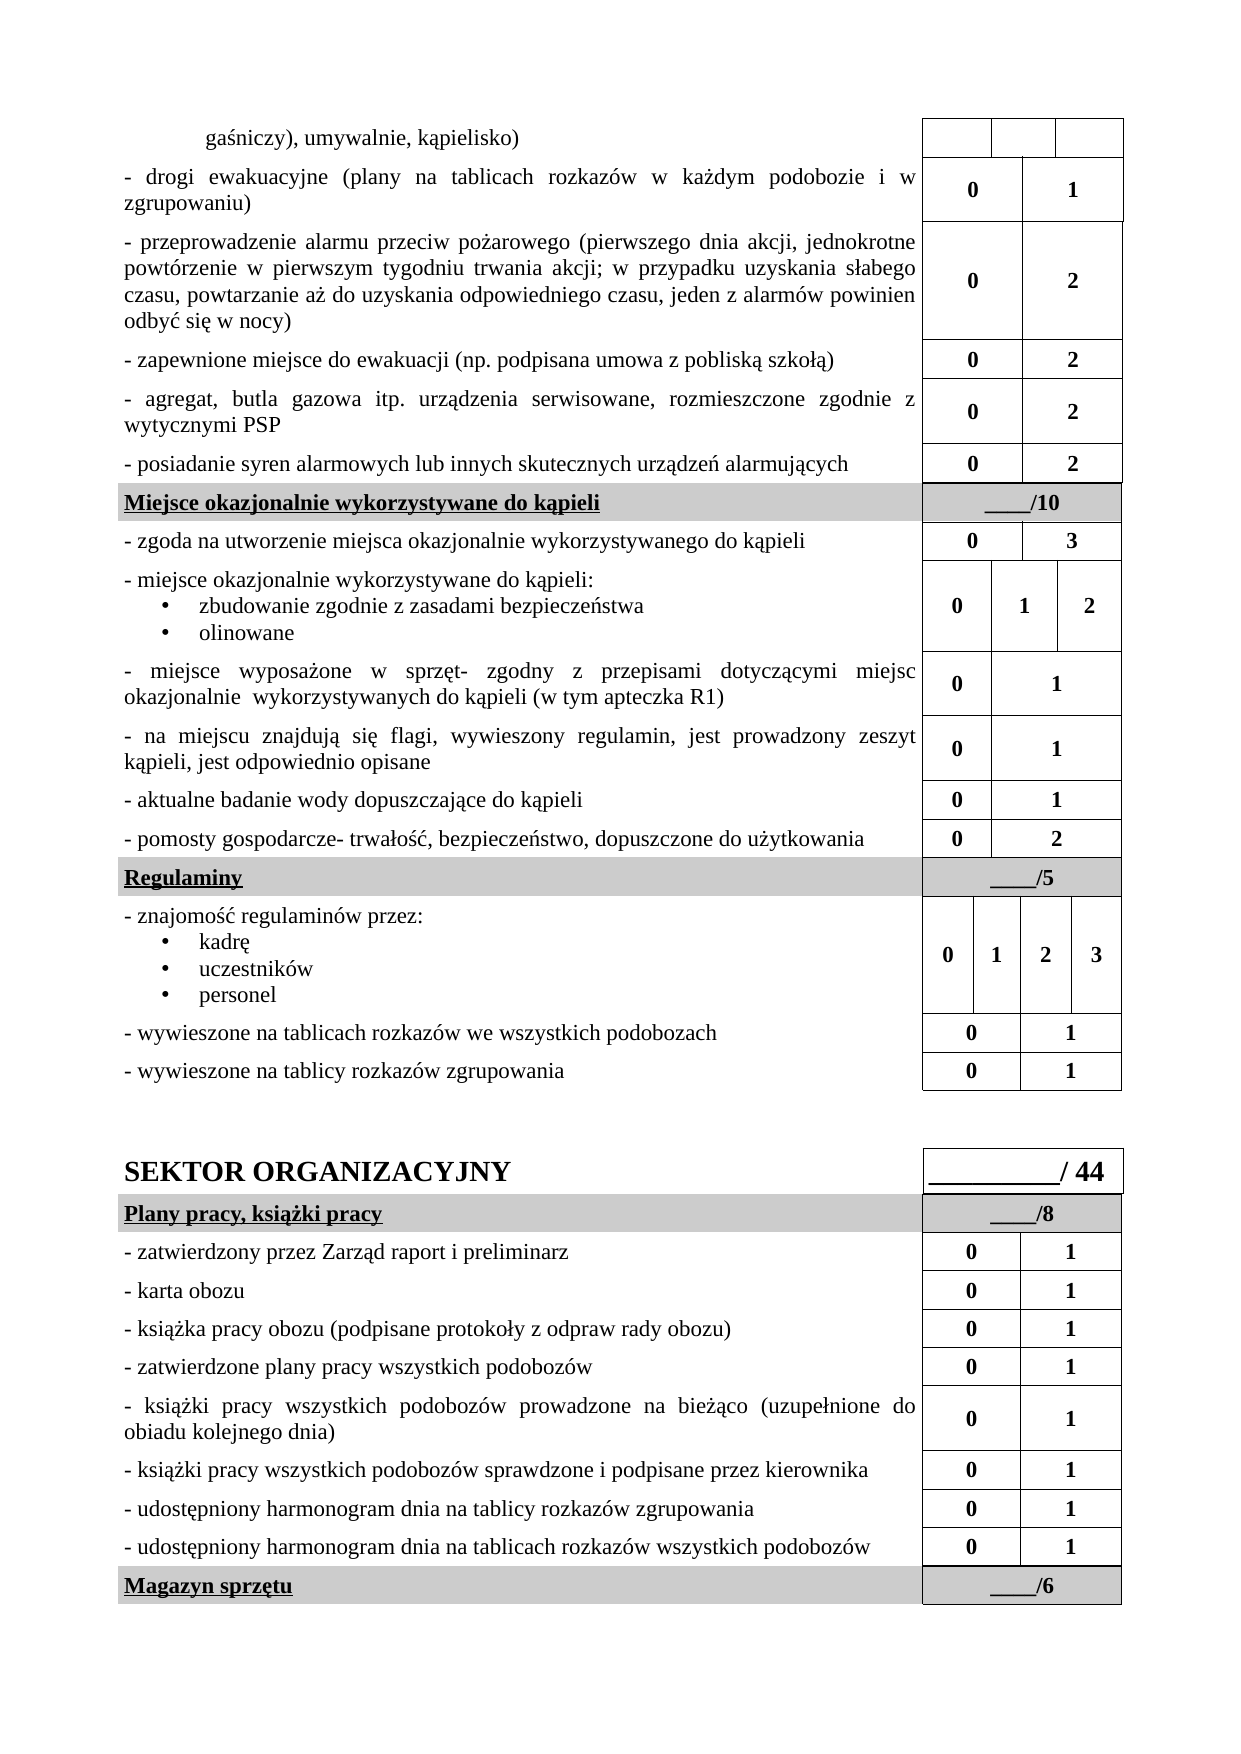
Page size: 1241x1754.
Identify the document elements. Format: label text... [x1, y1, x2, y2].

table_header ____/10 [923, 484, 1121, 521]
table_header ____/8 [923, 1195, 1121, 1232]
table_cell 2 [992, 820, 1121, 857]
table_header Plany pracy, książki pracy [118, 1194, 922, 1232]
table_cell - zatwierdzone plany pracy wszystkich podobozów [118, 1347, 922, 1385]
table_cell - pomosty gospodarcze- trwałość, bezpieczeństwo, dopuszczone do użytkowania [118, 819, 922, 857]
table_cell gaśniczy), umywalnie, kąpielisko) [118, 118, 922, 156]
table_cell - zapewnione miejsce do ewakuacji (np. podpisana umowa z pobliską szkołą) [118, 339, 922, 378]
table_cell - przeprowadzenie alarmu przeciw pożarowego (pierwszego dnia akcji, jednokrotne powtórzenie w pierwszym tygodniu trwania akcji; w przypadku uzyskania słabego czasu, powtarzanie aż do uzyskania odpowiedniego czasu, jeden z alarmów powinien odbyć się w nocy) [118, 221, 922, 339]
table_cell 1 [1021, 1014, 1121, 1051]
table_cell 1 [992, 716, 1121, 780]
table_cell 0 [923, 652, 991, 715]
table_cell [1056, 119, 1123, 156]
table_cell 0 [923, 820, 991, 857]
table_cell 0 [923, 1386, 1020, 1450]
table_cell - miejsce okazjonalnie wykorzystywane do kąpieli: zbudowanie zgodnie z zasadami bezpieczeństwa olinowane [118, 560, 922, 651]
table_header Miejsce okazjonalnie wykorzystywane do kąpieli [118, 483, 922, 521]
table_cell 0 [923, 1348, 1020, 1385]
table_cell 0 [923, 1271, 1020, 1309]
table_cell 0 [923, 1451, 1020, 1488]
table_cell 1 [992, 652, 1121, 715]
table_cell 0 [923, 222, 1022, 339]
table_header Magazyn sprzętu [118, 1566, 922, 1604]
table_cell 2 [1058, 561, 1121, 651]
table_cell 0 [923, 781, 991, 818]
table_cell 0 [923, 340, 1022, 378]
table_cell - agregat, butla gazowa itp. urządzenia serwisowane, rozmieszczone zgodnie z wytycznymi PSP [118, 378, 922, 443]
table_cell 1 [1021, 1451, 1121, 1488]
table_cell 1 [1021, 1233, 1121, 1270]
table_cell - karta obozu [118, 1270, 922, 1309]
table_cell 1 [1021, 1348, 1121, 1385]
table_cell - wywieszone na tablicy rozkazów zgrupowania [118, 1051, 922, 1090]
table_cell 0 [923, 716, 991, 780]
table_cell 0 [923, 897, 973, 1013]
table_cell 0 [923, 561, 991, 651]
table_cell - udostępniony harmonogram dnia na tablicy rozkazów zgrupowania [118, 1489, 922, 1527]
table_cell - drogi ewakuacyjne (plany na tablicach rozkazów w każdym podobozie i w zgrupowaniu) [118, 156, 922, 221]
table_cell 2 [1023, 379, 1122, 443]
table_cell - znajomość regulaminów przez: kadrę uczestników personel [118, 896, 922, 1013]
table_cell 0 [923, 1233, 1020, 1270]
table_cell 1 [1023, 158, 1123, 221]
table_header ____/5 [923, 858, 1121, 896]
table_cell 1 [1021, 1310, 1121, 1347]
table_cell 3 [1072, 897, 1121, 1013]
table_cell 0 [923, 1490, 1020, 1527]
table_cell - książki pracy wszystkich podobozów sprawdzone i podpisane przez kierownika [118, 1450, 922, 1488]
table_cell - książka pracy obozu (podpisane protokoły z odpraw rady obozu) [118, 1309, 922, 1347]
table_cell 0 [923, 379, 1022, 443]
table_cell 0 [923, 1310, 1020, 1347]
table_cell [992, 119, 1055, 156]
table_cell - miejsce wyposażone w sprzęt- zgodny z przepisami dotyczącymi miejsc okazjonalnie wykorzystywanych do kąpieli (w tym apteczka R1) [118, 651, 922, 715]
table_cell 2 [1021, 897, 1071, 1013]
table_cell 2 [1023, 340, 1122, 378]
table_header _________/ 44 [924, 1149, 1123, 1193]
table_cell 1 [1021, 1386, 1121, 1450]
table_cell 0 [923, 1053, 1020, 1090]
table_cell 1 [1021, 1528, 1121, 1565]
table_cell 1 [1021, 1053, 1121, 1090]
table_cell 2 [1023, 222, 1122, 339]
table_header ____/6 [923, 1567, 1121, 1604]
table_cell - aktualne badanie wody dopuszczające do kąpieli [118, 780, 922, 818]
table_cell 3 [1023, 523, 1121, 560]
table_cell - książki pracy wszystkich podobozów prowadzone na bieżąco (uzupełnione do obiadu kolejnego dnia) [118, 1385, 922, 1450]
table_cell 1 [1021, 1271, 1121, 1309]
table_cell 0 [923, 1528, 1020, 1565]
table_cell 1 [992, 781, 1121, 818]
table_cell [923, 119, 991, 156]
table_cell 0 [923, 444, 1022, 482]
table_header SEKTOR ORGANIZACYJNY [118, 1148, 923, 1193]
table_cell 1 [992, 561, 1057, 651]
table_cell 2 [1023, 444, 1122, 482]
table_cell 1 [1021, 1490, 1121, 1527]
table_cell 1 [974, 897, 1020, 1013]
table_cell 0 [923, 1014, 1020, 1051]
table_cell - zatwierdzony przez Zarząd raport i preliminarz [118, 1232, 922, 1270]
table_header Regulaminy [118, 857, 922, 896]
table_cell - posiadanie syren alarmowych lub innych skutecznych urządzeń alarmujących [118, 443, 922, 482]
table_cell - zgoda na utworzenie miejsca okazjonalnie wykorzystywanego do kąpieli [118, 521, 922, 560]
table_cell - na miejscu znajdują się flagi, wywieszony regulamin, jest prowadzony zeszyt kąpieli, jest odpowiednio opisane [118, 715, 922, 780]
table_cell - udostępniony harmonogram dnia na tablicach rozkazów wszystkich podobozów [118, 1527, 922, 1565]
table_cell - wywieszone na tablicach rozkazów we wszystkich podobozach [118, 1013, 922, 1051]
table_cell 0 [923, 523, 1022, 560]
table_cell 0 [923, 158, 1022, 221]
